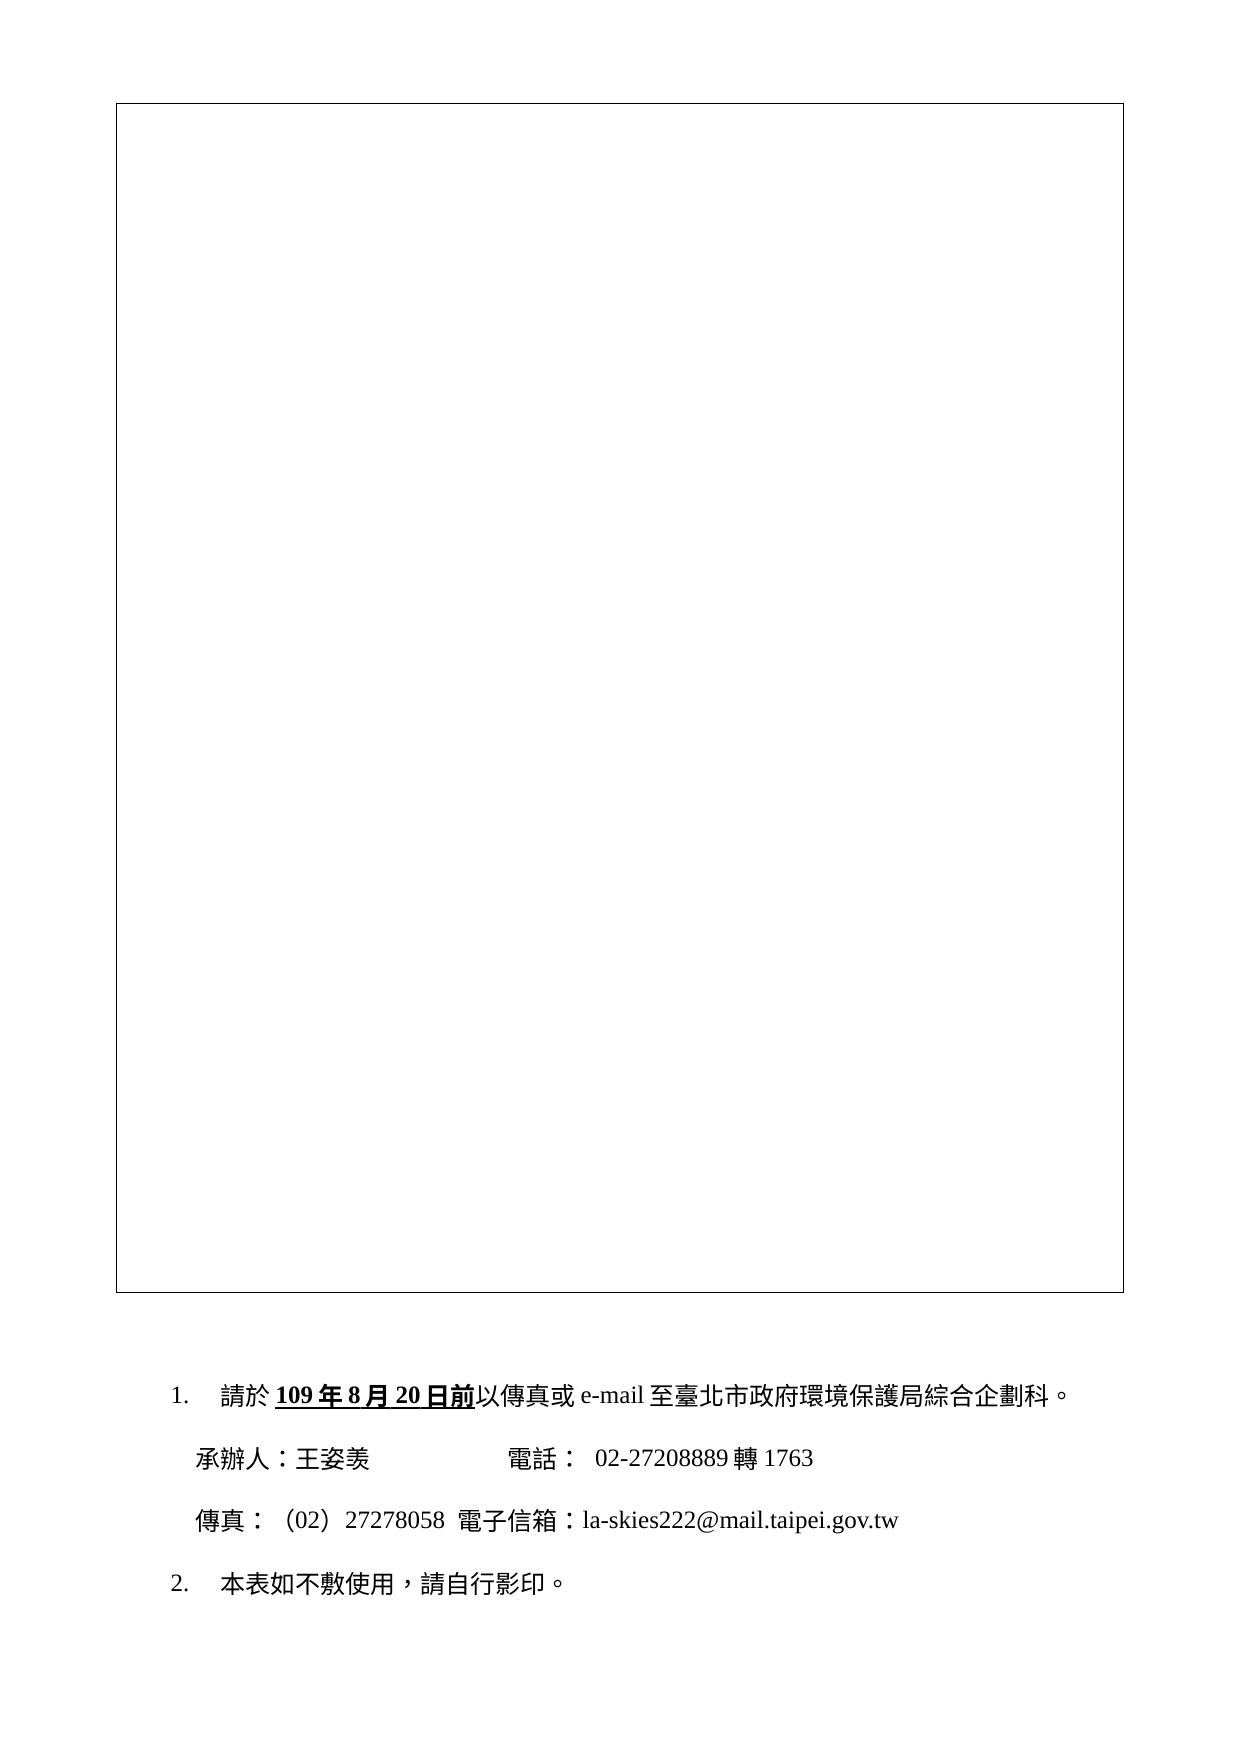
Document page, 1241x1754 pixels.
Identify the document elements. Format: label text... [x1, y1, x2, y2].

list 本表如不敷使用，請自行影印。 [170, 1541, 1075, 1603]
text 傳真：（02）27278058 電子信箱：la-skies222@mail.taipei.gov.tw [195, 1478, 1075, 1541]
text 承辦人：王姿羡 電話： 02-27208889轉1763 [195, 1416, 1075, 1478]
table_cell [117, 104, 1123, 1292]
list 請於109年8月20日前以傳真或e-mail至臺北市政府環境保護局綜合企劃科。 [170, 1353, 1075, 1416]
